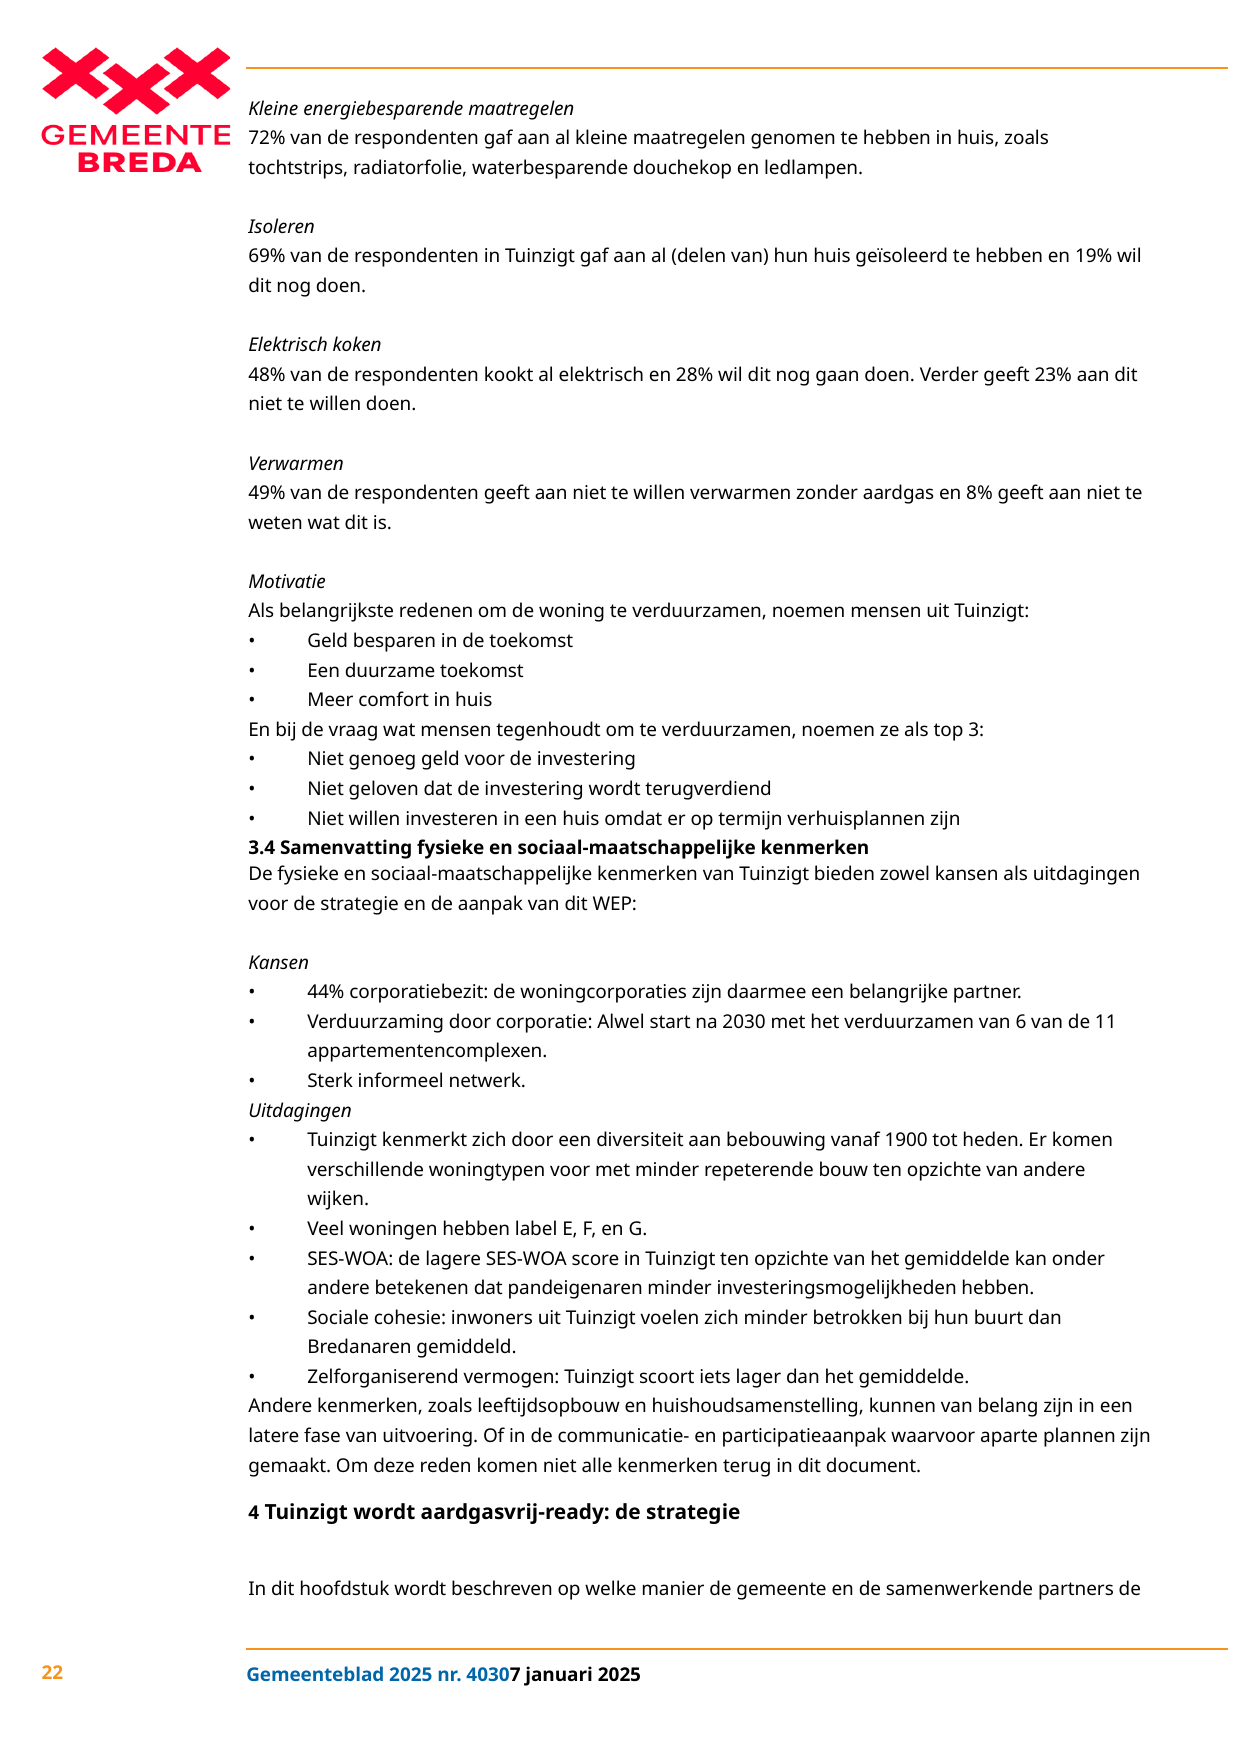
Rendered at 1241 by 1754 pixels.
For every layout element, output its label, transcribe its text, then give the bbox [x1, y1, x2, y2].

text 72% van de respondenten gaf aan al kleine maatregelen genomen te hebben in huis, zoals tochtstrips, radiatorfolie, waterbesparende douchekop en ledlampen. [248, 124, 1152, 180]
text 69% van de respondenten in Tuinzigt gaf aan al (delen van) hun huis geïsoleerd te hebben en 19% wil dit nog doen. [248, 243, 1152, 298]
list Niet geloven dat de investering wordt terugverdiend [248, 775, 1152, 801]
list SES-WOA: de lagere SES-WOA score in Tuinzigt ten opzichte van het gemiddelde kan onder andere betekenen dat pandeigenaren minder investeringsmogelijkheden hebben. [248, 1245, 1152, 1300]
list Niet willen investeren in een huis omdat er op termijn verhuisplannen zijn [248, 805, 1152, 831]
list Zelforganiserend vermogen: Tuinzigt scoort iets lager dan het gemiddelde. [248, 1363, 1152, 1389]
list Geld besparen in de toekomst [248, 627, 1152, 653]
text En bij de vraag wat mensen tegenhoudt om te verduurzamen, noemen ze als top 3: [248, 716, 1152, 742]
text In dit hoofdstuk wordt beschreven op welke manier de gemeente en de samenwerkende partners de [248, 1575, 1152, 1601]
list Niet genoeg geld voor de investering [248, 746, 1152, 771]
list Een duurzame toekomst [248, 657, 1152, 683]
text 48% van de respondenten kookt al elektrisch en 28% wil dit nog gaan doen. Verder geeft 23% aan dit niet te willen doen. [248, 361, 1152, 416]
list Verduurzaming door corporatie: Alwel start na 2030 met het verduurzamen van 6 van de 11 appartementencomplexen. [248, 1008, 1152, 1063]
list Veel woningen hebben label E, F, en G. [248, 1215, 1152, 1241]
list Sterk informeel netwerk. [248, 1067, 1152, 1093]
list Meer comfort in huis [248, 686, 1152, 712]
text Motivatie [248, 568, 1152, 594]
text Isoleren [248, 213, 1152, 239]
text Verwarmen [248, 450, 1152, 476]
list Tuinzigt kenmerkt zich door een diversiteit aan bebouwing vanaf 1900 tot heden. Er komen verschillende woningtypen voor met minder repeterende bouw ten opzichte van andere wijken. [248, 1126, 1152, 1211]
text De fysieke en sociaal-maatschappelijke kenmerken van Tuinzigt bieden zowel kansen als uitdagingen voor de strategie en de aanpak van dit WEP: [248, 860, 1152, 915]
text 3.4 Samenvatting fysieke en sociaal-maatschappelijke kenmerken [248, 834, 1152, 860]
text Als belangrijkste redenen om de woning te verduurzamen, noemen mensen uit Tuinzigt: [248, 598, 1152, 623]
text Andere kenmerken, zoals leeftijdsopbouw en huishoudsamenstelling, kunnen van belang zijn in een latere fase van uitvoering. Of in de communicatie- en participatieaanpak waarvoor aparte plannen zijn gemaakt. Om deze reden komen niet alle kenmerken terug in dit document. [248, 1393, 1152, 1477]
list 44% corporatiebezit: de woningcorporaties zijn daarmee een belangrijke partner. [248, 978, 1152, 1004]
list Sociale cohesie: inwoners uit Tuinzigt voelen zich minder betrokken bij hun buurt dan Bredanaren gemiddeld. [248, 1304, 1152, 1359]
text Kansen [248, 949, 1152, 974]
text 49% van de respondenten geeft aan niet te willen verwarmen zonder aardgas en 8% geeft aan niet te weten wat dit is. [248, 479, 1152, 535]
text 4 Tuinzigt wordt aardgasvrij-ready: de strategie [248, 1497, 1152, 1526]
picture [41, 47, 231, 172]
text Elektrisch koken [248, 331, 1152, 357]
text Kleine energiebesparende maatregelen [248, 95, 1152, 121]
text Uitdagingen [248, 1097, 1152, 1122]
